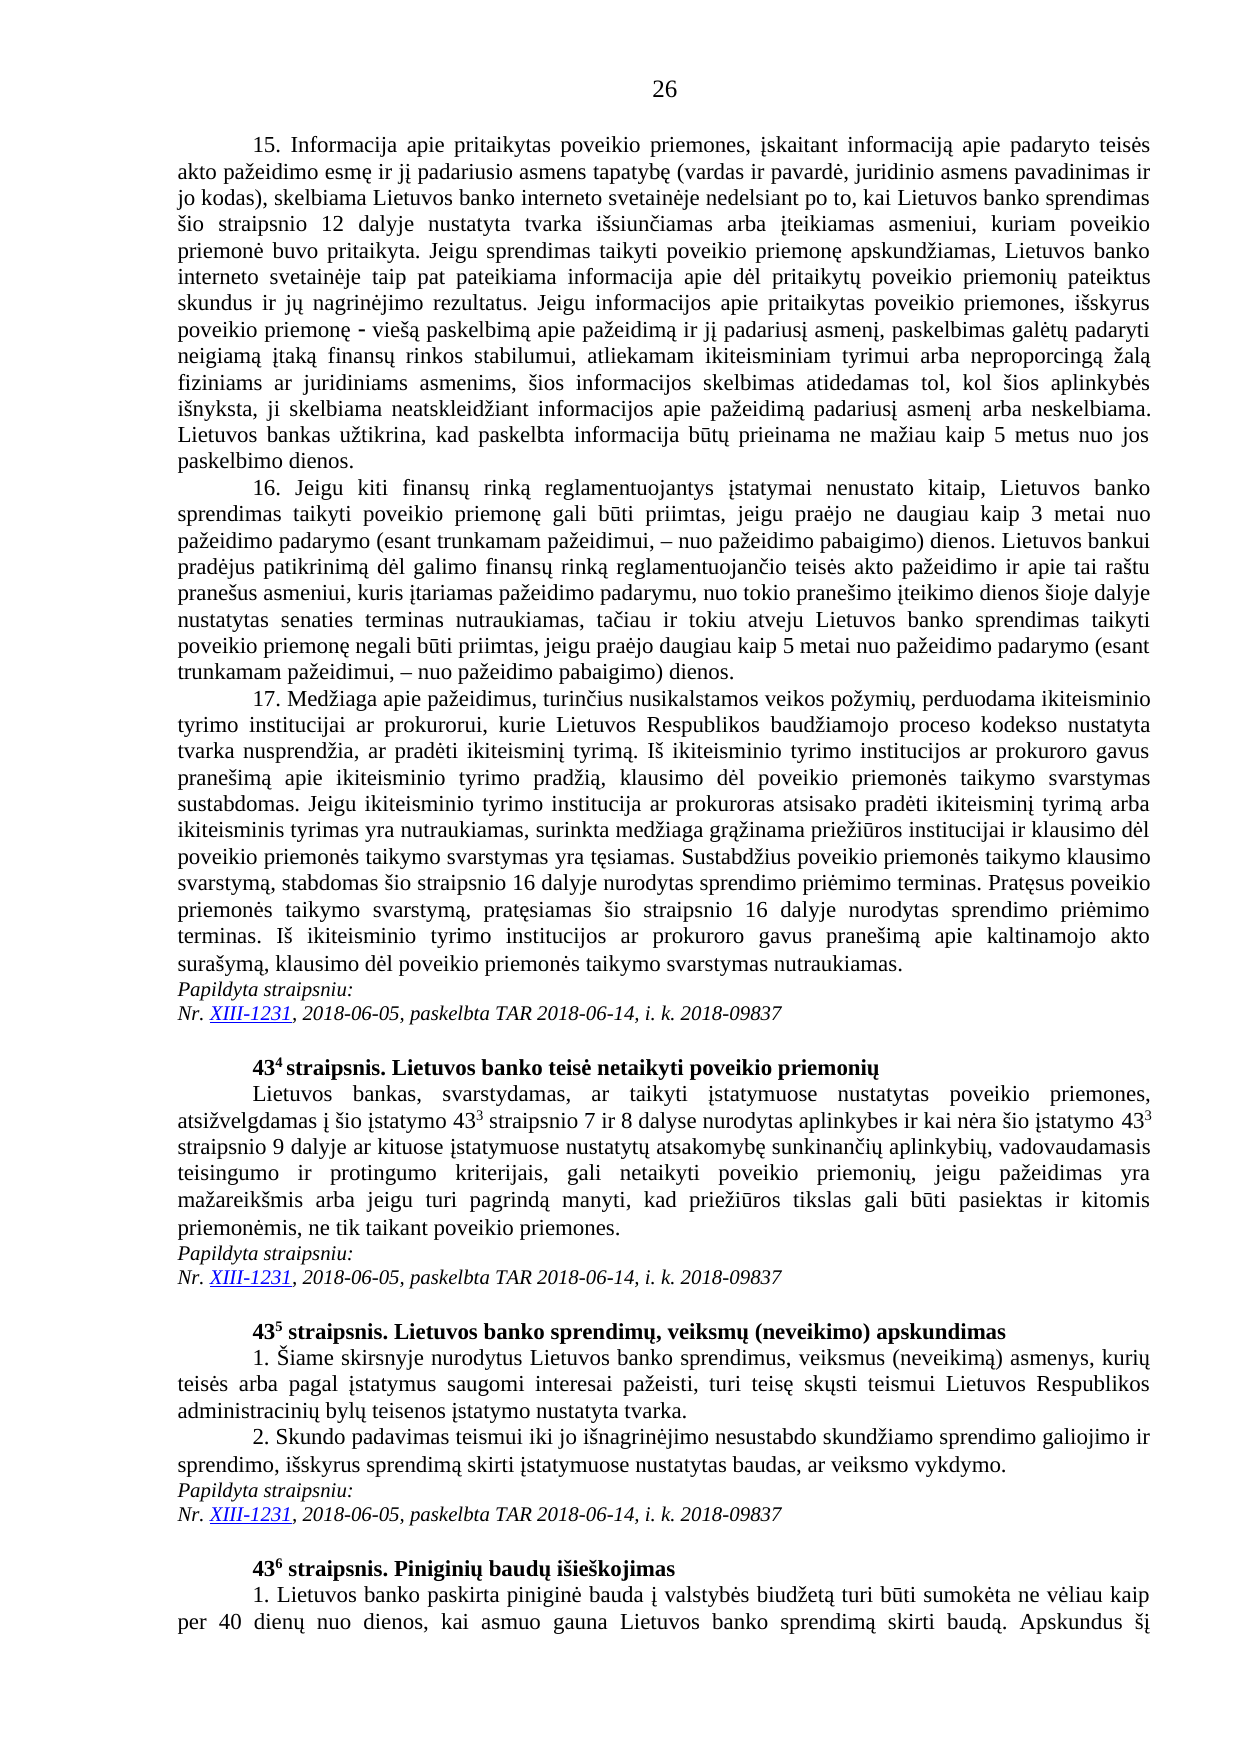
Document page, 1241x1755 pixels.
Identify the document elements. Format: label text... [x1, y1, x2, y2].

text 2. Skundo padavimas teismui iki jo išnagrinėjimo nesustabdo skundžiamo sprendimo galiojimo ir sprendimo, išskyrus sprendimą skirti įstatymuose nustatytas baudas, ar veiksmo vykdymo. [177, 1423, 1152, 1478]
text 435 straipsnis. Lietuvos banko sprendimų, veiksmų (neveikimo) apskundimas [177, 1318, 1152, 1344]
text 1. Lietuvos banko paskirta piniginė bauda į valstybės biudžetą turi būti sumokėta ne vėliau kaip per 40 dienų nuo dienos, kai asmuo gauna Lietuvos banko sprendimą skirti baudą. Apskundus šį [177, 1581, 1152, 1634]
text Papildyta straipsniu: [177, 1478, 1152, 1502]
text Nr. XIII-1231, 2018-06-05, paskelbta TAR 2018-06-14, i. k. 2018-09837 [177, 1502, 1152, 1526]
text Papildyta straipsniu: [177, 977, 1152, 1001]
text 436 straipsnis. Piniginių baudų išieškojimas [177, 1555, 1152, 1581]
text 16. Jeigu kiti finansų rinką reglamentuojantys įstatymai nenustato kitaip, Lietuvos banko sprendimas taikyti poveikio priemonę gali būti priimtas, jeigu praėjo ne daugiau kaip 3 metai nuo pažeidimo padarymo (esant trunkamam pažeidimui, – nuo pažeidimo pabaigimo) dienos. Lietuvos bankui pradėjus patikrinimą dėl galimo finansų rinką reglamentuojančio teisės akto pažeidimo ir apie tai raštu pranešus asmeniui, kuris įtariamas pažeidimo padarymu, nuo tokio pranešimo įteikimo dienos šioje dalyje nustatytas senaties terminas nutraukiamas, tačiau ir tokiu atveju Lietuvos banko sprendimas taikyti poveikio priemonę negali būti priimtas, jeigu praėjo daugiau kaip 5 metai nuo pažeidimo padarymo (esant trunkamam pažeidimui, – nuo pažeidimo pabaigimo) dienos. [177, 474, 1152, 685]
text 1. Šiame skirsnyje nurodytus Lietuvos banko sprendimus, veiksmus (neveikimą) asmenys, kurių teisės arba pagal įstatymus saugomi interesai pažeisti, turi teisę skųsti teismui Lietuvos Respublikos administracinių bylų teisenos įstatymo nustatyta tvarka. [177, 1344, 1152, 1423]
text 15. Informacija apie pritaikytas poveikio priemones, įskaitant informaciją apie padaryto teisės akto pažeidimo esmę ir jį padariusio asmens tapatybę (vardas ir pavardė, juridinio asmens pavadinimas ir jo kodas), skelbiama Lietuvos banko interneto svetainėje nedelsiant po to, kai Lietuvos banko sprendimas šio straipsnio 12 dalyje nustatyta tvarka išsiunčiamas arba įteikiamas asmeniui, kuriam poveikio priemonė buvo pritaikyta. Jeigu sprendimas taikyti poveikio priemonę apskundžiamas, Lietuvos banko interneto svetainėje taip pat pateikiama informacija apie dėl pritaikytų poveikio priemonių pateiktus skundus ir jų nagrinėjimo rezultatus. Jeigu informacijos apie pritaikytas poveikio priemones, išskyrus poveikio priemonę  viešą paskelbimą apie pažeidimą ir jį padariusį asmenį, paskelbimas galėtų padaryti neigiamą įtaką finansų rinkos stabilumui, atliekamam ikiteisminiam tyrimui arba neproporcingą žalą fiziniams ar juridiniams asmenims, šios informacijos skelbimas atidedamas tol, kol šios aplinkybės išnyksta, ji skelbiama neatskleidžiant informacijos apie pažeidimą padariusį asmenį arba neskelbiama. Lietuvos bankas užtikrina, kad paskelbta informacija būtų prieinama ne mažiau kaip 5 metus nuo jos paskelbimo dienos. [177, 131, 1152, 474]
text 17. Medžiaga apie pažeidimus, turinčius nusikalstamos veikos požymių, perduodama ikiteisminio tyrimo institucijai ar prokurorui, kurie Lietuvos Respublikos baudžiamojo proceso kodekso nustatyta tvarka nusprendžia, ar pradėti ikiteisminį tyrimą. Iš ikiteisminio tyrimo institucijos ar prokuroro gavus pranešimą apie ikiteisminio tyrimo pradžią, klausimo dėl poveikio priemonės taikymo svarstymas sustabdomas. Jeigu ikiteisminio tyrimo institucija ar prokuroras atsisako pradėti ikiteisminį tyrimą arba ikiteisminis tyrimas yra nutraukiamas, surinkta medžiaga grąžinama priežiūros institucijai ir klausimo dėl poveikio priemonės taikymo svarstymas yra tęsiamas. Sustabdžius poveikio priemonės taikymo klausimo svarstymą, stabdomas šio straipsnio 16 dalyje nurodytas sprendimo priėmimo terminas. Pratęsus poveikio priemonės taikymo svarstymą, pratęsiamas šio straipsnio 16 dalyje nurodytas sprendimo priėmimo terminas. Iš ikiteisminio tyrimo institucijos ar prokuroro gavus pranešimą apie kaltinamojo akto surašymą, klausimo dėl poveikio priemonės taikymo svarstymas nutraukiamas. [177, 685, 1152, 977]
text Papildyta straipsniu: [177, 1241, 1152, 1265]
text Nr. XIII-1231, 2018-06-05, paskelbta TAR 2018-06-14, i. k. 2018-09837 [177, 1265, 1152, 1289]
text Nr. XIII-1231, 2018-06-05, paskelbta TAR 2018-06-14, i. k. 2018-09837 [177, 1001, 1152, 1025]
text Lietuvos bankas, svarstydamas, ar taikyti įstatymuose nustatytas poveikio priemones, atsižvelgdamas į šio įstatymo 433 straipsnio 7 ir 8 dalyse nurodytas aplinkybes ir kai nėra šio įstatymo 433 straipsnio 9 dalyje ar kituose įstatymuose nustatytų atsakomybę sunkinančių aplinkybių, vadovaudamasis teisingumo ir protingumo kriterijais, gali netaikyti poveikio priemonių, jeigu pažeidimas yra mažareikšmis arba jeigu turi pagrindą manyti, kad priežiūros tikslas gali būti pasiektas ir kitomis priemonėmis, ne tik taikant poveikio priemones. [177, 1080, 1152, 1241]
text 434 straipsnis. Lietuvos banko teisė netaikyti poveikio priemonių [177, 1054, 1152, 1080]
